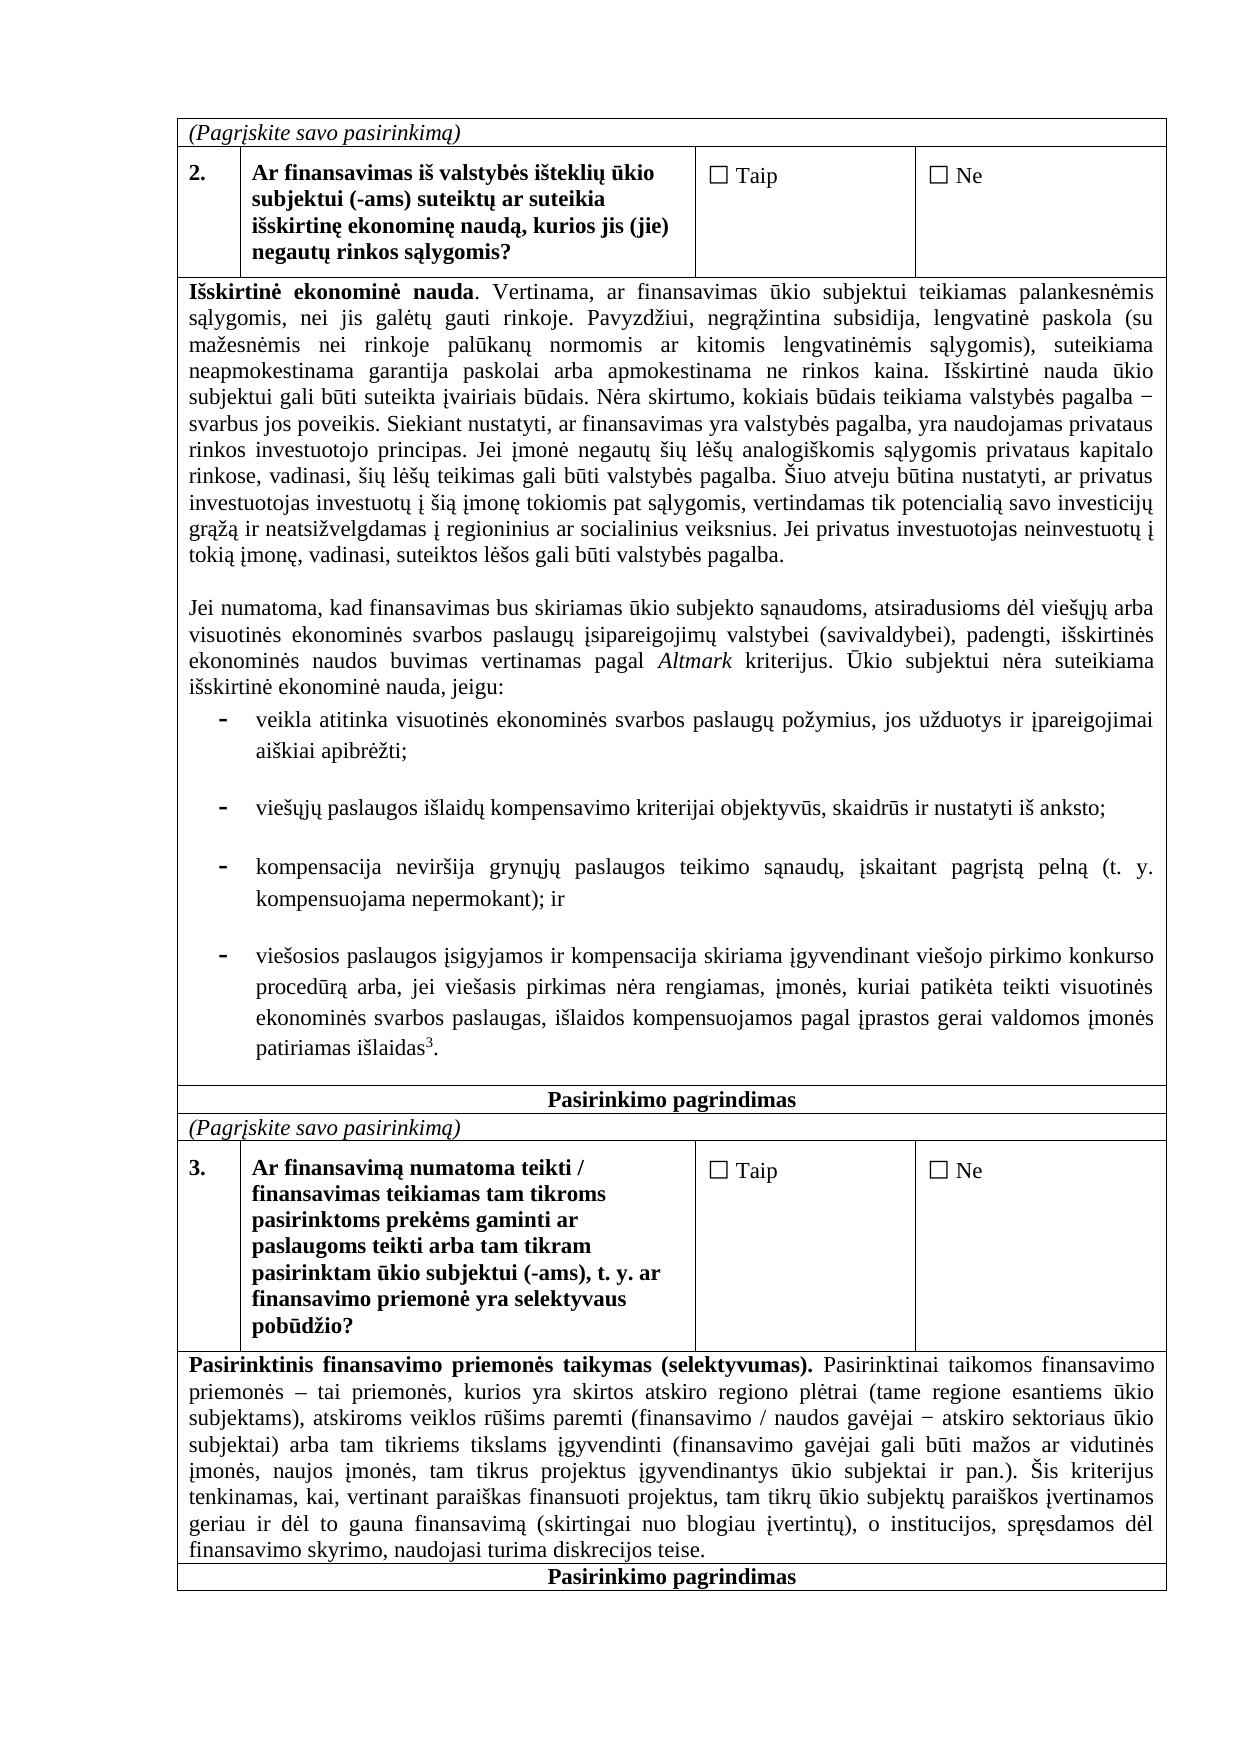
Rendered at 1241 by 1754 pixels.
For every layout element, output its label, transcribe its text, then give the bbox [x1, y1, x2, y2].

table_cell 2. [178, 147, 240, 277]
table_cell ⬜ Taip [696, 147, 915, 277]
table_cell Pasirinkimo pagrindimas [178, 1086, 1166, 1113]
table_cell 3. [178, 1141, 240, 1351]
table_cell (Pagrįskite savo pasirinkimą) [178, 119, 1166, 146]
table_cell Pasirinktinis finansavimo priemonės taikymas (selektyvumas). Pasirinktinai taikomos finansavimo priemonės – tai priemonės, kurios yra skirtos atskiro regiono plėtrai (tame regione esantiems ūkio subjektams), atskiroms veiklos rūšims paremti (finansavimo / naudos gavėjai − atskiro sektoriaus ūkio subjektai) arba tam tikriems tikslams įgyvendinti (finansavimo gavėjai gali būti mažos ar vidutinės įmonės, naujos įmonės, tam tikrus projektus įgyvendinantys ūkio subjektai ir pan.). Šis kriterijus tenkinamas, kai, vertinant paraiškas finansuoti projektus, tam tikrų ūkio subjektų paraiškos įvertinamos geriau ir dėl to gauna finansavimą (skirtingai nuo blogiau įvertintų), o institucijos, spręsdamos dėl finansavimo skyrimo, naudojasi turima diskrecijos teise. [178, 1352, 1166, 1562]
table_cell ⬜ Ne [916, 147, 1166, 277]
table_cell (Pagrįskite savo pasirinkimą) [178, 1114, 1166, 1140]
table_cell Ar finansavimas iš valstybės išteklių ūkio subjektui (-ams) suteiktų ar suteikia išskirtinę ekonominę naudą, kurios jis (jie) negautų rinkos sąlygomis? [241, 147, 695, 277]
table_cell ⬜ Ne [916, 1141, 1166, 1351]
table_cell Ar finansavimą numatoma teikti / finansavimas teikiamas tam tikroms pasirinktoms prekėms gaminti ar paslaugoms teikti arba tam tikram pasirinktam ūkio subjektui (-ams), t. y. ar finansavimo priemonė yra selektyvaus pobūdžio? [241, 1141, 695, 1351]
table_cell Pasirinkimo pagrindimas [178, 1564, 1166, 1590]
table_cell ⬜ Taip [696, 1141, 915, 1351]
table_cell Išskirtinė ekonominė nauda. Vertinama, ar finansavimas ūkio subjektui teikiamas palankesnėmis sąlygomis, nei jis galėtų gauti rinkoje. Pavyzdžiui, negrąžintina subsidija, lengvatinė paskola (su mažesnėmis nei rinkoje palūkanų normomis ar kitomis lengvatinėmis sąlygomis), suteikiama neapmokestinama garantija paskolai arba apmokestinama ne rinkos kaina. Išskirtinė nauda ūkio subjektui gali būti suteikta įvairiais būdais. Nėra skirtumo, kokiais būdais teikiama valstybės pagalba − svarbus jos poveikis. Siekiant nustatyti, ar finansavimas yra valstybės pagalba, yra naudojamas privataus rinkos investuotojo principas. Jei įmonė negautų šių lėšų analogiškomis sąlygomis privataus kapitalo rinkose, vadinasi, šių lėšų teikimas gali būti valstybės pagalba. Šiuo atveju būtina nustatyti, ar privatus investuotojas investuotų į šią įmonę tokiomis pat sąlygomis, vertindamas tik potencialią savo investicijų grąžą ir neatsižvelgdamas į regioninius ar socialinius veiksnius. Jei privatus investuotojas neinvestuotų į tokią įmonę, vadinasi, suteiktos lėšos gali būti valstybės pagalba. Jei numatoma, kad finansavimas bus skiriamas ūkio subjekto sąnaudoms, atsiradusioms dėl viešųjų arba visuotinės ekonominės svarbos paslaugų įsipareigojimų valstybei (savivaldybei), padengti, išskirtinės ekonominės naudos buvimas vertinamas pagal Altmark kriterijus. Ūkio subjektui nėra suteikiama išskirtinė ekonominė nauda, jeigu: - veikla atitinka visuotinės ekonominės svarbos paslaugų požymius, jos užduotys ir įpareigojimai aiškiai apibrėžti; - viešųjų paslaugos išlaidų kompensavimo kriterijai objektyvūs, skaidrūs ir nustatyti iš anksto; - kompensacija neviršija grynųjų paslaugos teikimo sąnaudų, įskaitant pagrįstą pelną (t. y. kompensuojama nepermokant); ir - viešosios paslaugos įsigyjamos ir kompensacija skiriama įgyvendinant viešojo pirkimo konkurso procedūrą arba, jei viešasis pirkimas nėra rengiamas, įmonės, kuriai patikėta teikti visuotinės ekonominės svarbos paslaugas, išlaidos kompensuojamos pagal įprastos gerai valdomos įmonės patiriamas išlaidas3. [178, 278, 1166, 1085]
